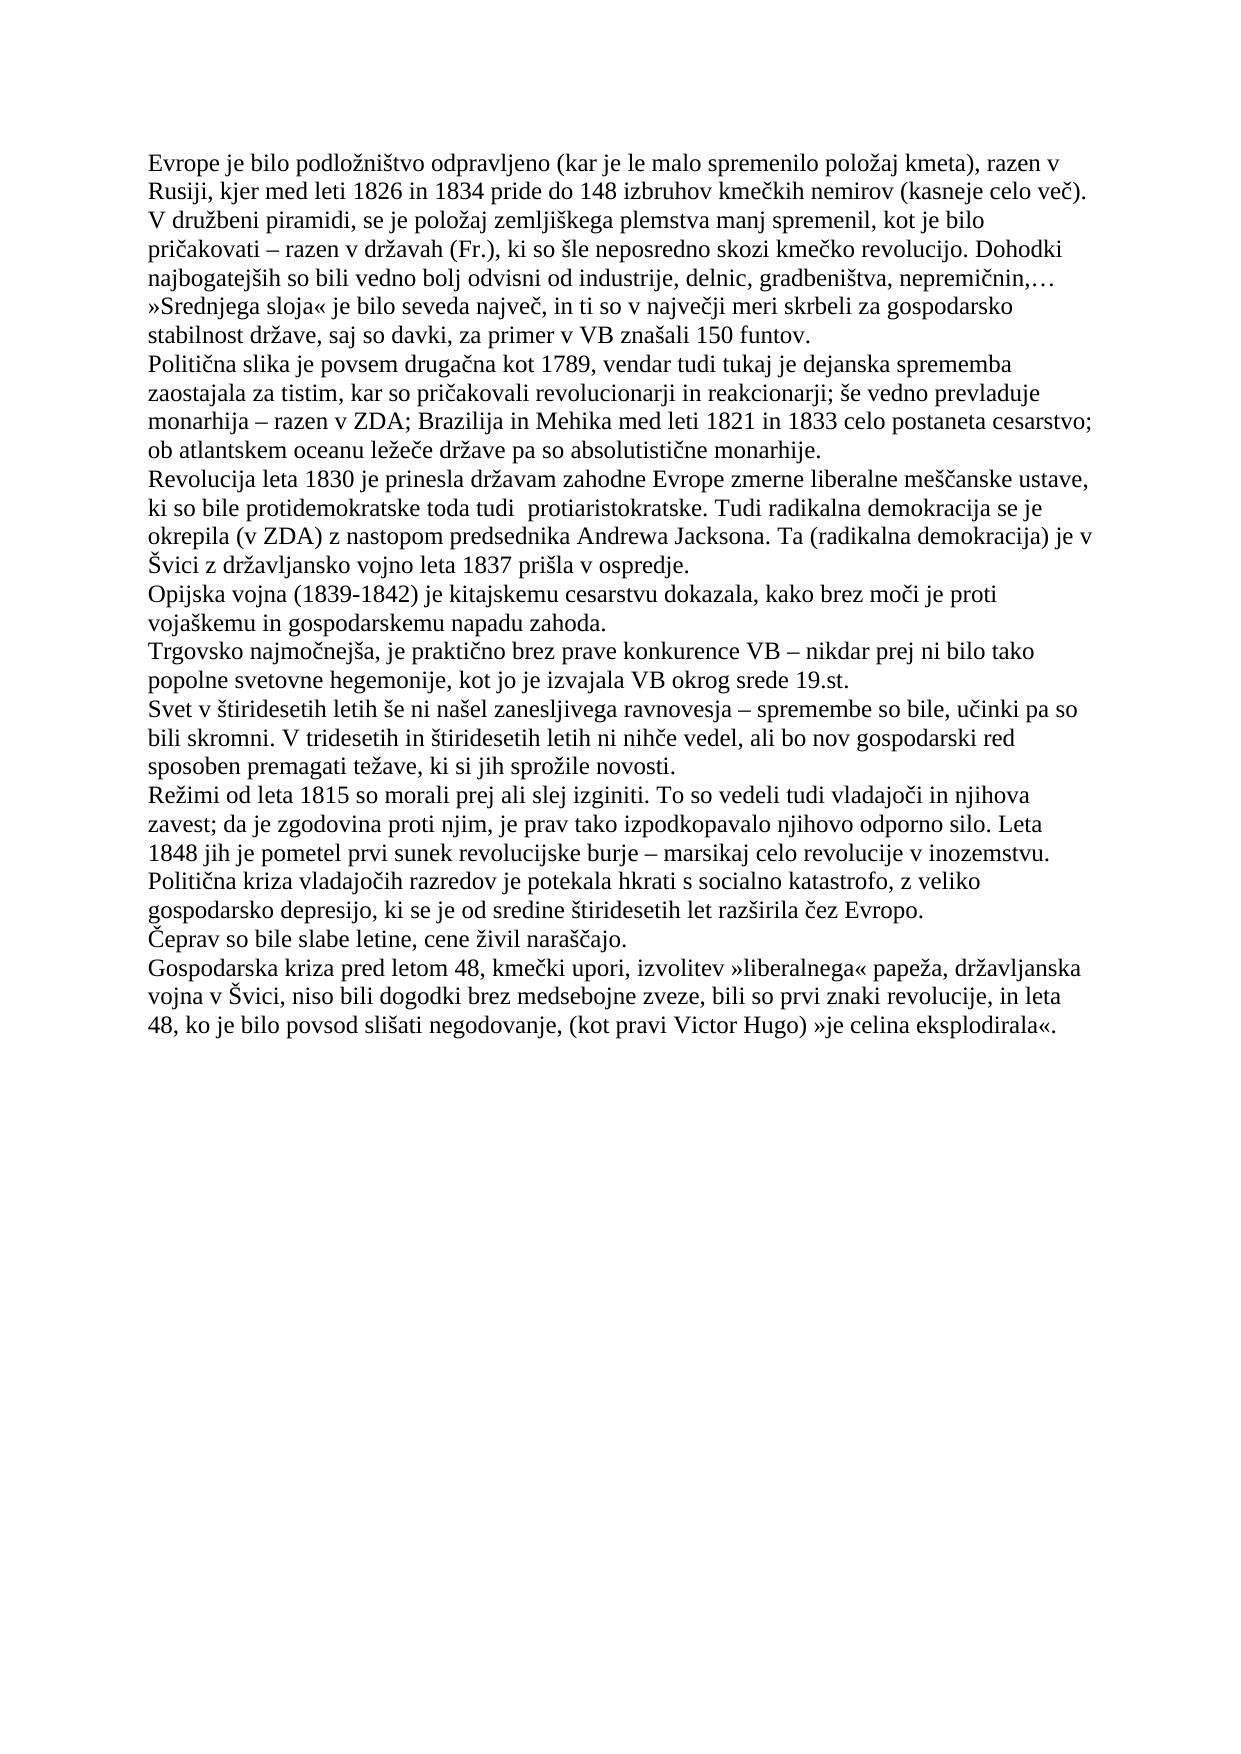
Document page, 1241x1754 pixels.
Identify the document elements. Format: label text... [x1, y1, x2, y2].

text Režimi od leta 1815 so morali prej ali slej izginiti. To so vedeli tudi vladajoči in njihova zavest; da je zgodovina proti njim, je prav tako izpodkopavalo njihovo odporno silo. Leta 1848 jih je pometel prvi sunek revolucijske burje – marsikaj celo revolucije v inozemstvu. Politična kriza vladajočih razredov je potekala hkrati s socialno katastrofo, z veliko gospodarsko depresijo, ki se je od sredine štiridesetih let razširila čez Evropo. [148, 780, 1093, 924]
text Evrope je bilo podložništvo odpravljeno (kar je le malo spremenilo položaj kmeta), razen v Rusiji, kjer med leti 1826 in 1834 pride do 148 izbruhov kmečkih nemirov (kasneje celo več). V družbeni piramidi, se je položaj zemljiškega plemstva manj spremenil, kot je bilo pričakovati – razen v državah (Fr.), ki so šle neposredno skozi kmečko revolucijo. Dohodki najbogatejših so bili vedno bolj odvisni od industrije, delnic, gradbeništva, nepremičnin,… »Srednjega sloja« je bilo seveda največ, in ti so v največji meri skrbeli za gospodarsko stabilnost države, saj so davki, za primer v VB znašali 150 funtov. [148, 148, 1093, 349]
text Gospodarska kriza pred letom 48, kmečki upori, izvolitev »liberalnega« papeža, državljanska vojna v Švici, niso bili dogodki brez medsebojne zveze, bili so prvi znaki revolucije, in leta 48, ko je bilo povsod slišati negodovanje, (kot pravi Victor Hugo) »je celina eksplodirala«. [148, 953, 1093, 1039]
text Svet v štiridesetih letih še ni našel zanesljivega ravnovesja – spremembe so bile, učinki pa so bili skromni. V tridesetih in štiridesetih letih ni nihče vedel, ali bo nov gospodarski red sposoben premagati težave, ki si jih sprožile novosti. [148, 694, 1093, 780]
text Politična slika je povsem drugačna kot 1789, vendar tudi tukaj je dejanska sprememba zaostajala za tistim, kar so pričakovali revolucionarji in reakcionarji; še vedno prevladuje monarhija – razen v ZDA; Brazilija in Mehika med leti 1821 in 1833 celo postaneta cesarstvo; ob atlantskem oceanu ležeče države pa so absolutistične monarhije. [148, 349, 1093, 464]
text Revolucija leta 1830 je prinesla državam zahodne Evrope zmerne liberalne meščanske ustave, ki so bile protidemokratske toda tudi protiaristokratske. Tudi radikalna demokracija se je okrepila (v ZDA) z nastopom predsednika Andrewa Jacksona. Ta (radikalna demokracija) je v Švici z državljansko vojno leta 1837 prišla v ospredje. [148, 464, 1093, 579]
text Trgovsko najmočnejša, je praktično brez prave konkurence VB – nikdar prej ni bilo tako popolne svetovne hegemonije, kot jo je izvajala VB okrog srede 19.st. [148, 636, 1093, 694]
text Čeprav so bile slabe letine, cene živil naraščajo. [148, 924, 1093, 953]
text Opijska vojna (1839-1842) je kitajskemu cesarstvu dokazala, kako brez moči je proti vojaškemu in gospodarskemu napadu zahoda. [148, 579, 1093, 636]
